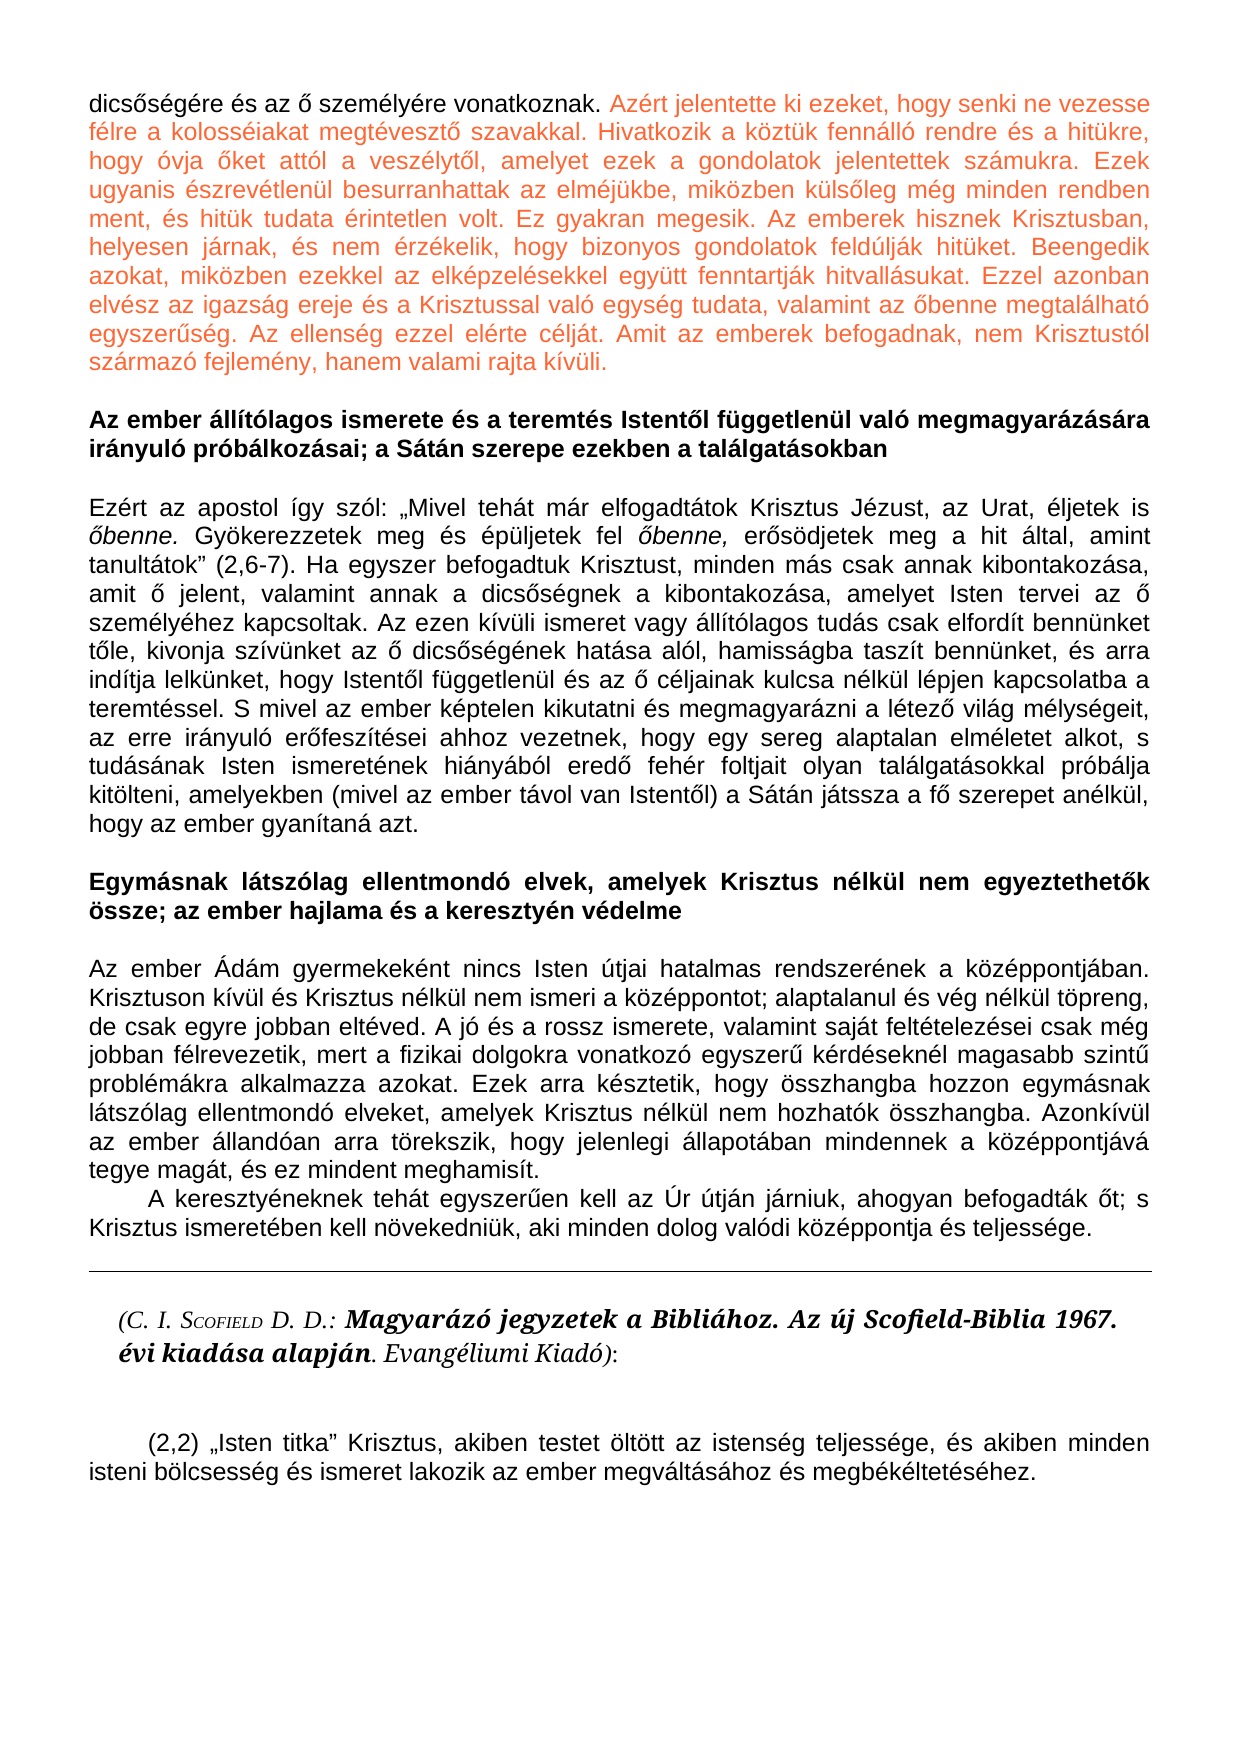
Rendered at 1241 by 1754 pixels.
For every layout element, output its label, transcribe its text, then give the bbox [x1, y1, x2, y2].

text (2,2) „Isten titka” Krisztus, akiben testet öltött az istenség teljessége, és akiben minden isteni bölcsesség és ismeret lakozik az ember megváltásához és megbékéltetéséhez. [88, 1428, 1152, 1486]
text Az ember Ádám gyermekeként nincs Isten útjai hatalmas rendszerének a középpontjában. Krisztuson kívül és Krisztus nélkül nem ismeri a középpontot; alaptalanul és vég nélkül töpreng, de csak egyre jobban eltéved. A jó és a rossz ismerete, valamint saját feltételezései csak még jobban félrevezetik, mert a fizikai dolgokra vonatkozó egyszerű kérdéseknél magasabb szintű problémákra alkalmazza azokat. Ezek arra késztetik, hogy összhangba hozzon egymásnak látszólag ellentmondó elveket, amelyek Krisztus nélkül nem hozhatók összhangba. Azonkívül az ember állandóan arra törekszik, hogy jelenlegi állapotában mindennek a középpontjává tegye magát, és ez mindent meghamisít. [88, 954, 1152, 1184]
text Egymásnak látszólag ellentmondó elvek, amelyek Krisztus nélkül nem egyeztethetők össze; az ember hajlama és a keresztyén védelme [88, 867, 1152, 924]
text (C. I. Scofield D. D.: Magyarázó jegyzetek a Bibliához. Az új Scofield-Biblia 1967. évi kiadása alapján. Evangéliumi Kiadó): [88, 1272, 1152, 1399]
text Az ember állítólagos ismerete és a teremtés Istentől függetlenül való megmagyarázására irányuló próbálkozásai; a Sátán szerepe ezekben a találgatásokban [88, 406, 1152, 463]
text Ezért az apostol így szól: „Mivel tehát már elfogadtátok Krisztus Jézust, az Urat, éljetek is őbenne. Gyökerezzetek meg és épüljetek fel őbenne, erősödjetek meg a hit által, amint tanultátok” (2,6-7). Ha egyszer befogadtuk Krisztust, minden más csak annak kibontakozása, amit ő jelent, valamint annak a dicsőségnek a kibontakozása, amelyet Isten tervei az ő személyéhez kapcsoltak. Az ezen kívüli ismeret vagy állítólagos tudás csak elfordít bennünket tőle, kivonja szívünket az ő dicsőségének hatása alól, hamisságba taszít bennünket, és arra indítja lelkünket, hogy Istentől függetlenül és az ő céljainak kulcsa nélkül lépjen kapcsolatba a teremtéssel. S mivel az ember képtelen kikutatni és megmagyarázni a létező világ mélységeit, az erre irányuló erőfeszítései ahhoz vezetnek, hogy egy sereg alaptalan elméletet alkot, s tudásának Isten ismeretének hiányából eredő fehér foltjait olyan találgatásokkal próbálja kitölteni, amelyekben (mivel az ember távol van Istentől) a Sátán játssza a fő szerepet anélkül, hogy az ember gyanítaná azt. [88, 492, 1152, 837]
text dicsőségére és az ő személyére vonatkoznak. Azért jelentette ki ezeket, hogy senki ne vezesse félre a kolosséiakat megtévesztő szavakkal. Hivatkozik a köztük fennálló rendre és a hitükre, hogy óvja őket attól a veszélytől, amelyet ezek a gondolatok jelentettek számukra. Ezek ugyanis észrevétlenül besurranhattak az elméjükbe, miközben külsőleg még minden rendben ment, és hitük tudata érintetlen volt. Ez gyakran megesik. Az emberek hisznek Krisztusban, helyesen járnak, és nem érzékelik, hogy bizonyos gondolatok feldúlják hitüket. Beengedik azokat, miközben ezekkel az elképzelésekkel együtt fenntartják hitvallásukat. Ezzel azonban elvész az igazság ereje és a Krisztussal való egység tudata, valamint az őbenne megtalálható egyszerűség. Az ellenség ezzel elérte célját. Amit az emberek befogadnak, nem Krisztustól származó fejlemény, hanem valami rajta kívüli. [88, 88, 1152, 376]
text A keresztyéneknek tehát egyszerűen kell az Úr útján járniuk, ahogyan befogadták őt; s Krisztus ismeretében kell növekedniük, aki minden dolog valódi középpontja és teljessége. [88, 1184, 1152, 1241]
